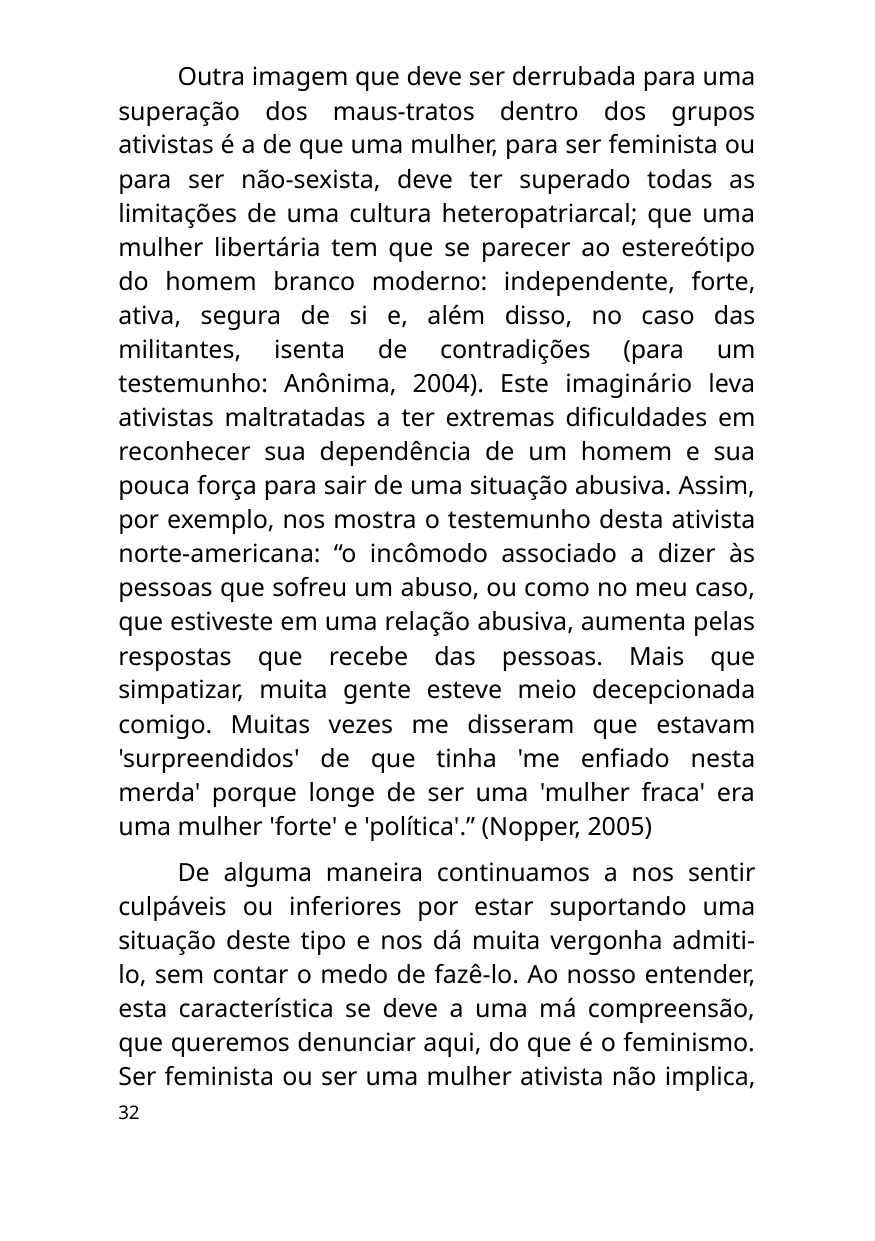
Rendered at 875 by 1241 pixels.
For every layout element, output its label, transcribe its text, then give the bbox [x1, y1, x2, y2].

text De alguma maneira continuamos a nos sentir culpáveis ou inferiores por estar suportando uma situação deste tipo e nos dá muita vergonha admiti-lo, sem contar o medo de fazê-lo. Ao nosso entender, esta característica se deve a uma má compreensão, que queremos denunciar aqui, do que é o feminismo. Ser feminista ou ser uma mulher ativista não implica, [118, 854, 756, 1093]
text Outra imagem que deve ser derrubada para uma superação dos maus-tratos dentro dos grupos ativistas é a de que uma mulher, para ser feminista ou para ser não-sexista, deve ter superado todas as limitações de uma cultura heteropatriarcal; que uma mulher libertária tem que se parecer ao estereótipo do homem branco moderno: independente, forte, ativa, segura de si e, além disso, no caso das militantes, isenta de contradições (para um testemunho: Anônima, 2004). Este imaginário leva ativistas maltratadas a ter extremas dificuldades em reconhecer sua dependência de um homem e sua pouca força para sair de uma situação abusiva. Assim, por exemplo, nos mostra o testemunho desta ativista norte-americana: “o incômodo associado a dizer às pessoas que sofreu um abuso, ou como no meu caso, que estiveste em uma relação abusiva, aumenta pelas respostas que recebe das pessoas. Mais que simpatizar, muita gente esteve meio decepcionada comigo. Muitas vezes me disseram que estavam 'surpreendidos' de que tinha 'me enfiado nesta merda' porque longe de ser uma 'mulher fraca' era uma mulher 'forte' e 'política'.” (Nopper, 2005) [118, 59, 756, 842]
